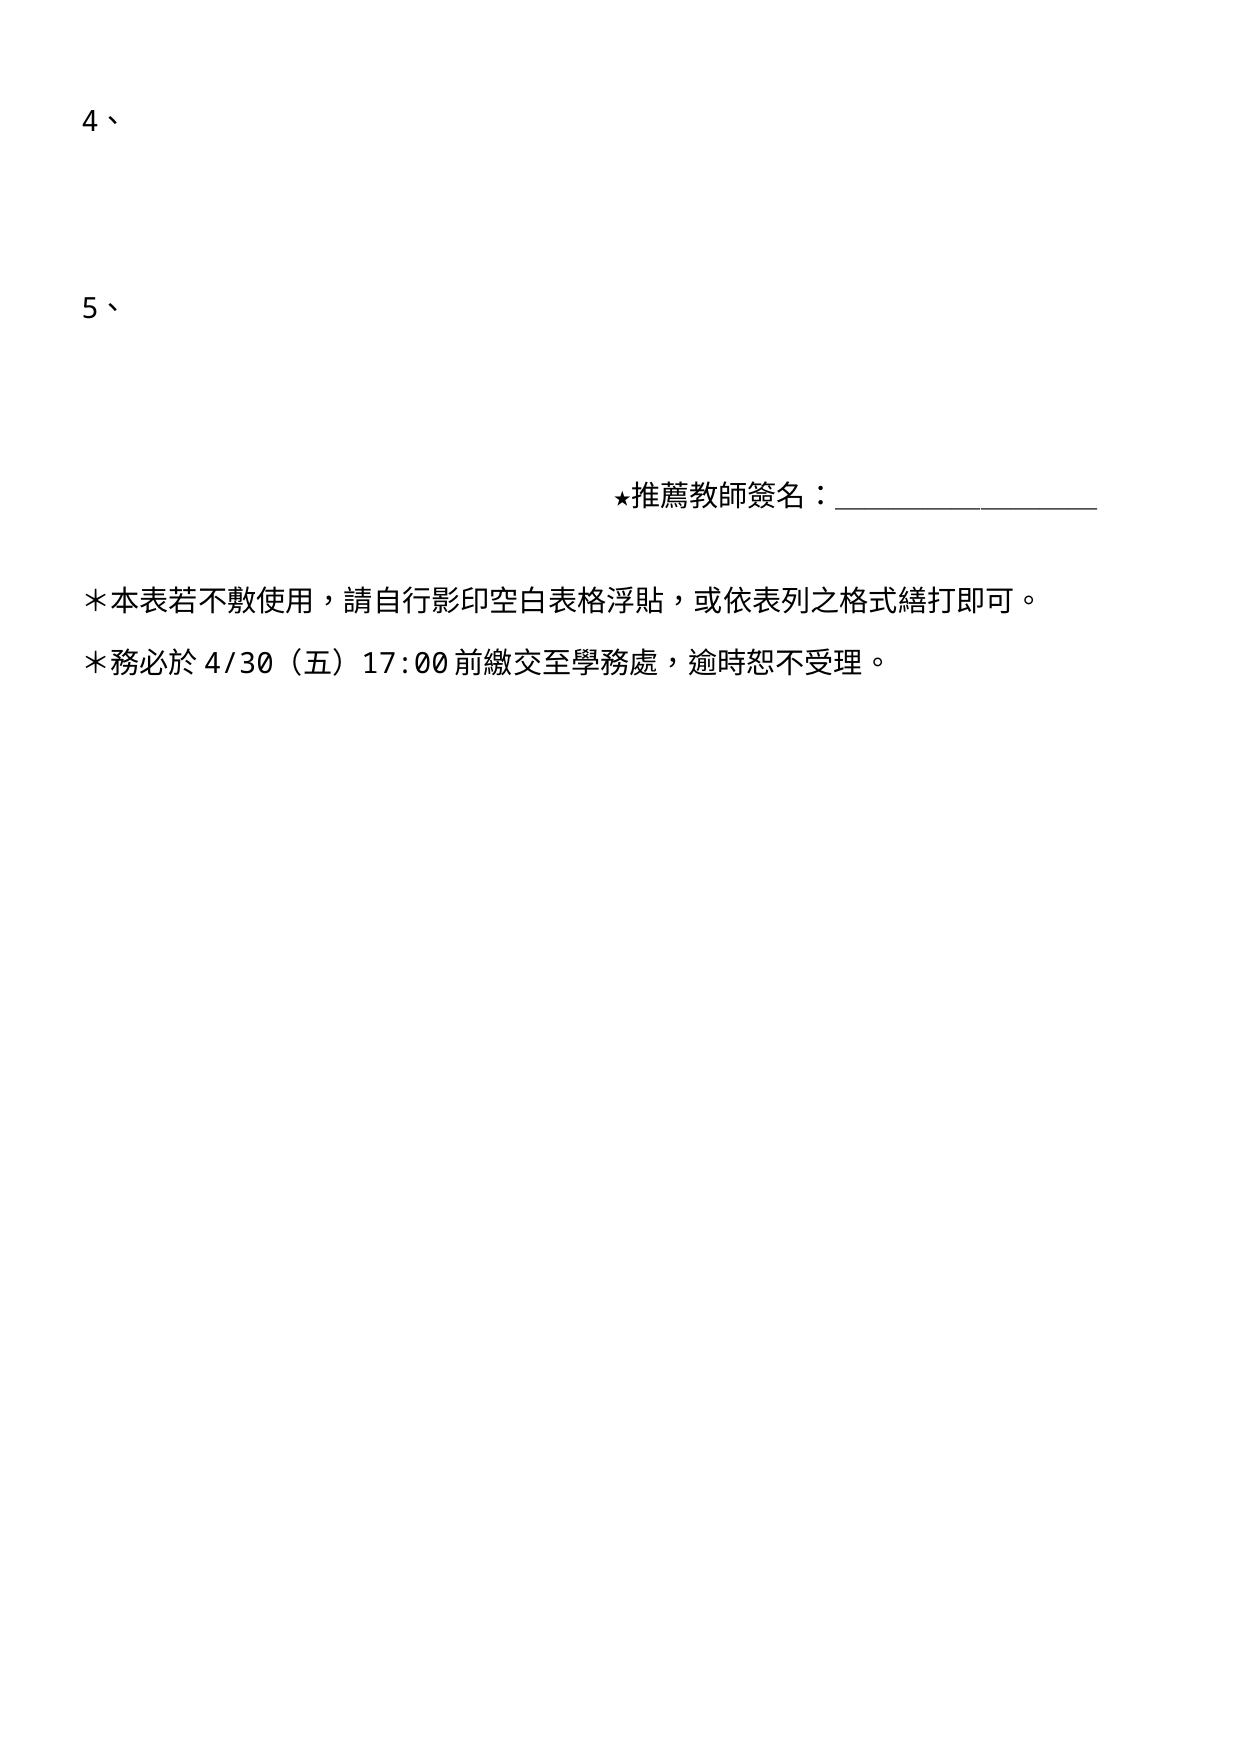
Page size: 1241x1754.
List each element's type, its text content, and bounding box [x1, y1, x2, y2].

text ★推薦教師簽名：＿＿＿＿＿＿＿＿＿ [37, 452, 1200, 514]
text 5、 [37, 264, 1200, 327]
text ＊務必於4/30（五）17:00前繳交至學務處，逾時恕不受理。 [37, 619, 1200, 682]
text 4、 [37, 77, 1200, 139]
text ＊本表若不敷使用，請自行影印空白表格浮貼，或依表列之格式繕打即可。 [37, 557, 1200, 619]
